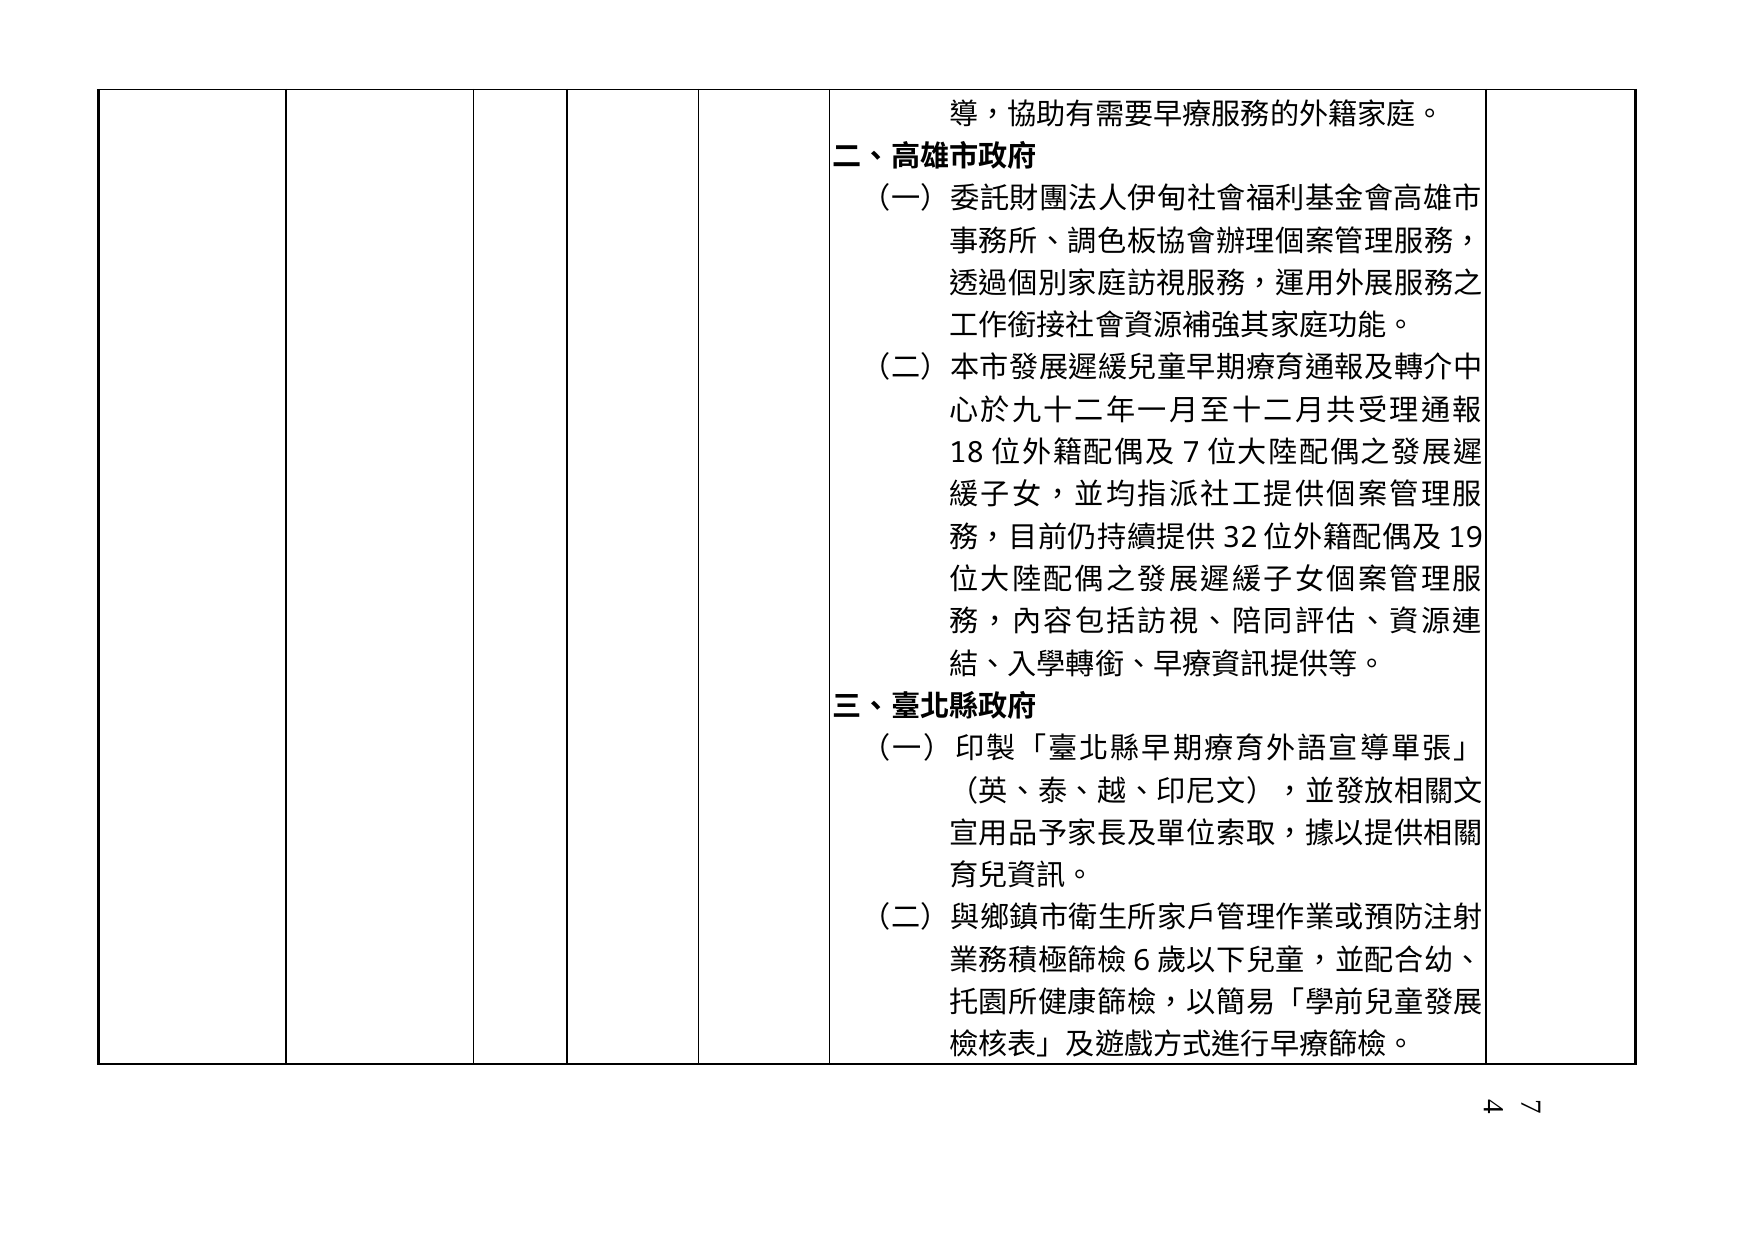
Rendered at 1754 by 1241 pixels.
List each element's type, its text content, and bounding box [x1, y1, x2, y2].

table_cell [1487, 90, 1634, 1063]
table_cell [287, 90, 473, 1063]
table_cell [100, 90, 285, 1063]
table_cell [568, 90, 698, 1063]
table_cell [699, 90, 829, 1063]
table_cell [474, 90, 566, 1063]
table_cell 導，協助有需要早療服務的外籍家庭。 二、高雄市政府 （一）委託財團法人伊甸社會福利基金會高雄市事務所、調色板協會辦理個案管理服務，透過個別家庭訪視服務，運用外展服務之工作銜接社會資源補強其家庭功能。 （二）本市發展遲緩兒童早期療育通報及轉介中心於九十二年一月至十二月共受理通報18位外籍配偶及7位大陸配偶之發展遲緩子女，並均指派社工提供個案管理服務，目前仍持續提供32位外籍配偶及19位大陸配偶之發展遲緩子女個案管理服務，內容包括訪視、陪同評估、資源連結、入學轉銜、早療資訊提供等。 三、臺北縣政府 （一）印製「臺北縣早期療育外語宣導單張」（英、泰、越、印尼文），並發放相關文宣用品予家長及單位索取，據以提供相關育兒資訊。 （二）與鄉鎮市衛生所家戶管理作業或預防注射業務積極篩檢6歲以下兒童，並配合幼、托園所健康篩檢，以簡易「學前兒童發展檢核表」及遊戲方式進行早療篩檢。 [830, 90, 1485, 1063]
